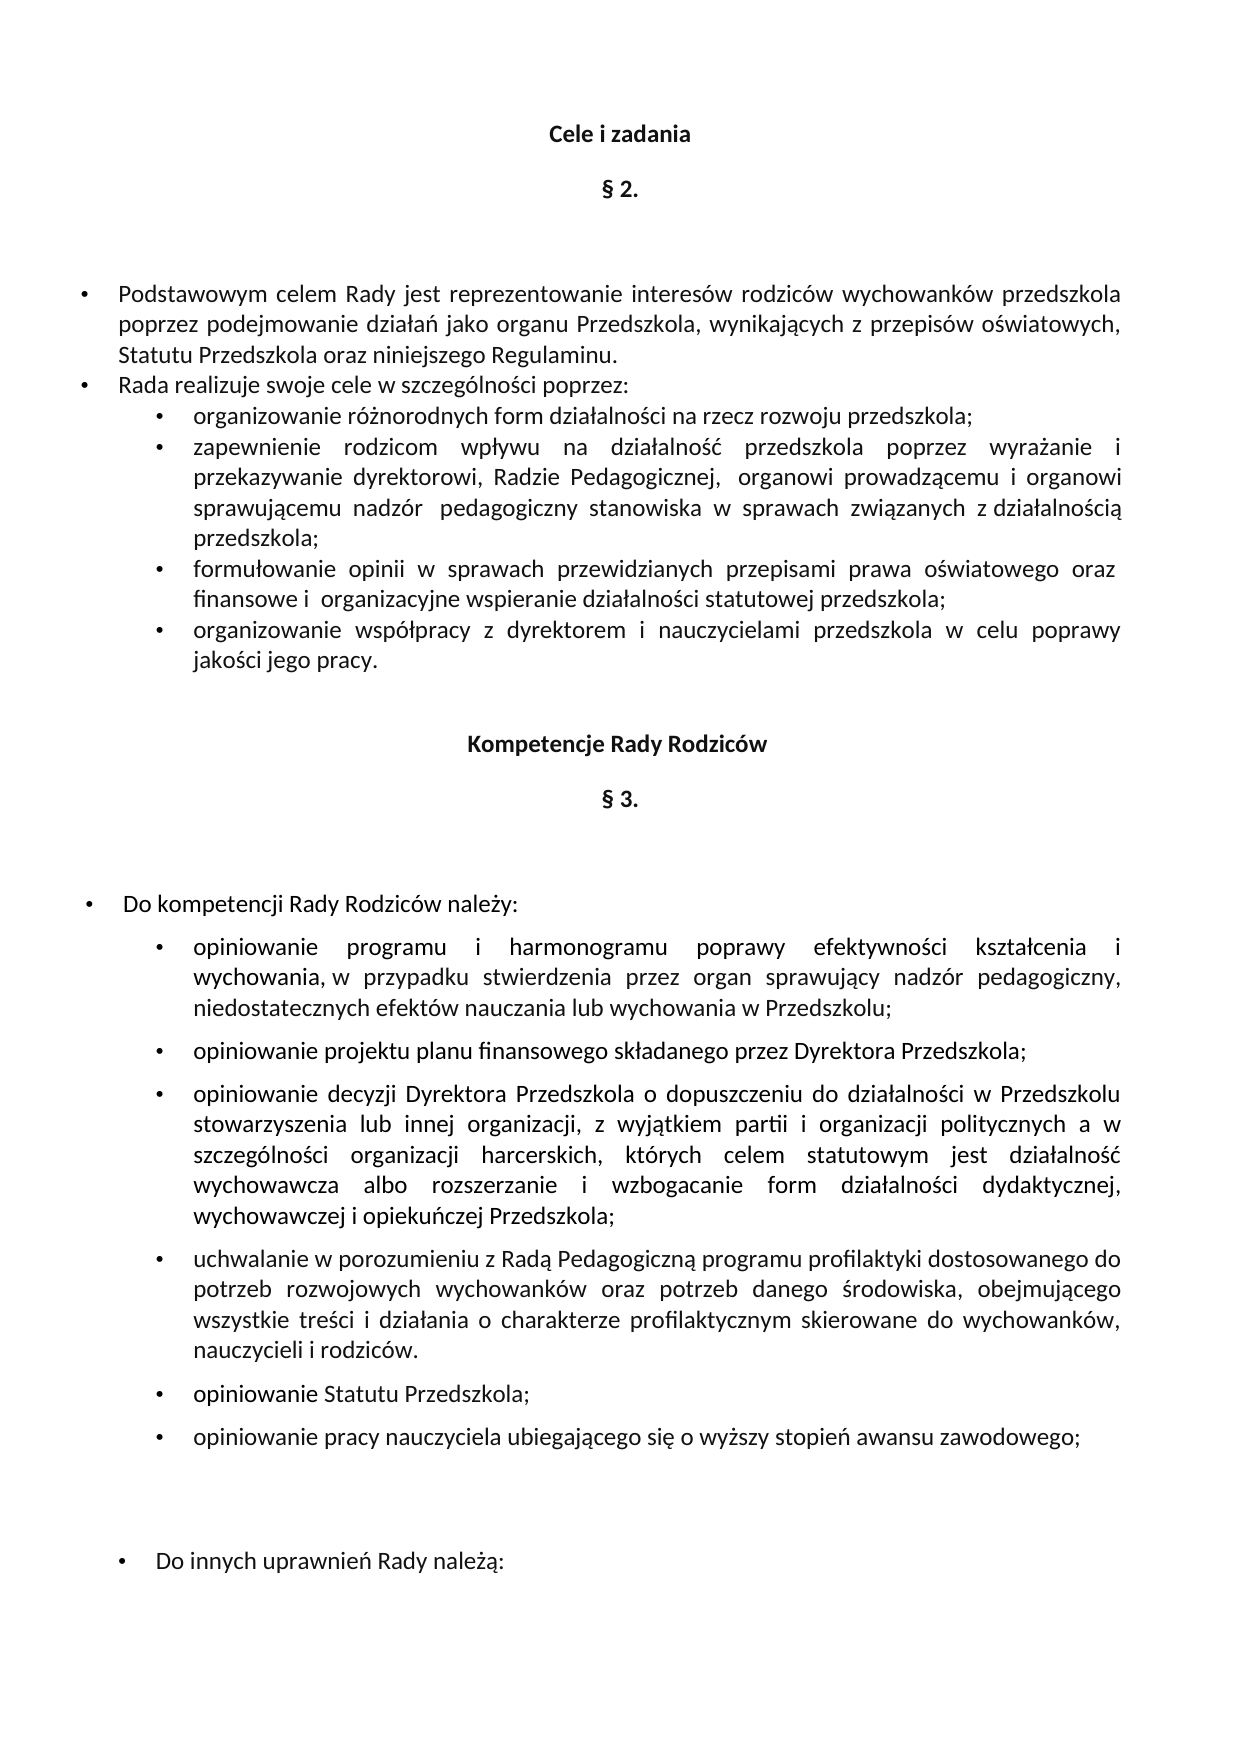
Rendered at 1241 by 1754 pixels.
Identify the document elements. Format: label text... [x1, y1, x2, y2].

text Kompetencje Rady Rodziców [118, 728, 1122, 758]
list Rada realizuje swoje cele w szczególności poprzez: [118, 370, 1122, 400]
text Cele i zadania [118, 118, 1122, 149]
list opiniowanie projektu planu finansowego składanego przez Dyrektora Przedszkola; [188, 1035, 1122, 1066]
list zapewnienie rodzicom wpływu na działalność przedszkola poprzez wyrażanie i przekazywanie dyrektorowi, Radzie Pedagogicznej, organowi prowadzącemu i organowi sprawującemu nadzór pedagogiczny stanowiska w sprawach związanych z działalnością przedszkola; [193, 431, 1122, 553]
list formułowanie opinii w sprawach przewidzianych przepisami prawa oświatowego oraz finansowe i organizacyjne wspieranie działalności statutowej przedszkola; [193, 553, 1122, 614]
list organizowanie współpracy z dyrektorem i nauczycielami przedszkola w celu poprawy jakości jego pracy. [193, 614, 1122, 675]
list organizowanie różnorodnych form działalności na rzecz rozwoju przedszkola; [193, 400, 1122, 431]
text § 2. [118, 174, 1122, 204]
list Podstawowym celem Rady jest reprezentowanie interesów rodziców wychowanków przedszkola poprzez podejmowanie działań jako organu Przedszkola, wynikających z przepisów oświatowych, Statutu Przedszkola oraz niniejszego Regulaminu. [118, 278, 1122, 370]
list opiniowanie programu i harmonogramu poprawy efektywności kształcenia i wychowania, w przypadku stwierdzenia przez organ sprawujący nadzór pedagogiczny, niedostatecznych efektów nauczania lub wychowania w Przedszkolu; [188, 931, 1122, 1022]
list opiniowanie decyzji Dyrektora Przedszkola o dopuszczeniu do działalności w Przedszkolu stowarzyszenia lub innej organizacji, z wyjątkiem partii i organizacji politycznych a w szczególności organizacji harcerskich, których celem statutowym jest działalność wychowawcza albo rozszerzanie i wzbogacanie form działalności dydaktycznej, wychowawczej i opiekuńczej Przedszkola; [188, 1078, 1122, 1231]
list Do innych uprawnień Rady należą: [118, 1545, 1122, 1575]
text § 3. [118, 783, 1122, 814]
list opiniowanie Statutu Przedszkola; [188, 1378, 1122, 1408]
list opiniowanie pracy nauczyciela ubiegającego się o wyższy stopień awansu zawodowego; [188, 1421, 1122, 1451]
list Do kompetencji Rady Rodziców należy: [118, 888, 1122, 918]
list uchwalanie w porozumieniu z Radą Pedagogiczną programu profilaktyki dostosowanego do potrzeb rozwojowych wychowanków oraz potrzeb danego środowiska, obejmującego wszystkie treści i działania o charakterze profilaktycznym skierowane do wychowanków, nauczycieli i rodziców. [188, 1243, 1122, 1365]
